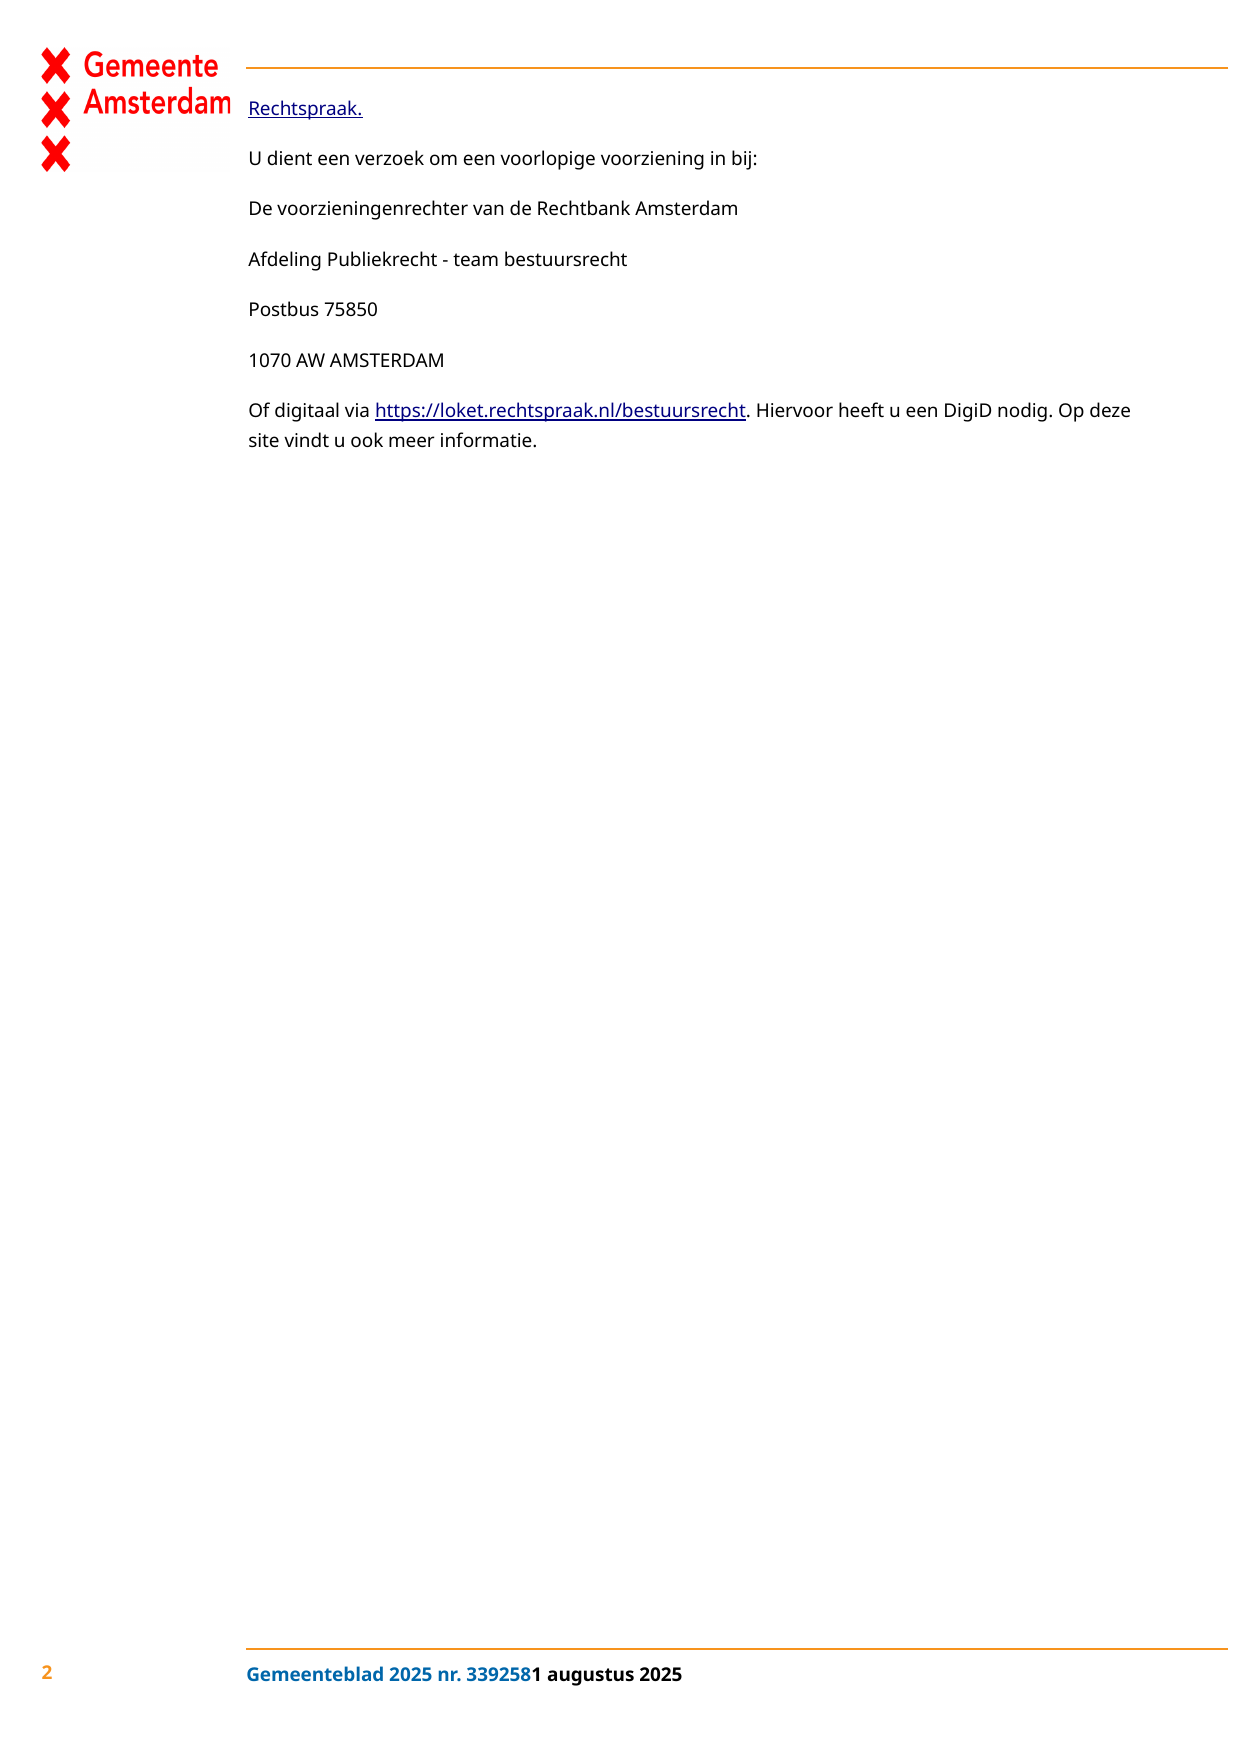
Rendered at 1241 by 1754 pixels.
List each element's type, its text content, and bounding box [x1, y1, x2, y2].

text De voorzieningenrechter van de Rechtbank Amsterdam [248, 196, 1152, 221]
text Afdeling Publiekrecht - team bestuursrecht [248, 246, 1152, 272]
text Rechtspraak. [248, 95, 1152, 121]
text Postbus 75850 [248, 296, 1152, 322]
text Of digitaal via https://loket.rechtspraak.nl/bestuursrecht. Hiervoor heeft u een DigiD nodig. Op deze site vindt u ook meer informatie. [248, 397, 1152, 453]
picture [41, 47, 231, 172]
text U dient een verzoek om een voorlopige voorziening in bij: [248, 145, 1152, 171]
text 1070 AW AMSTERDAM [248, 347, 1152, 373]
